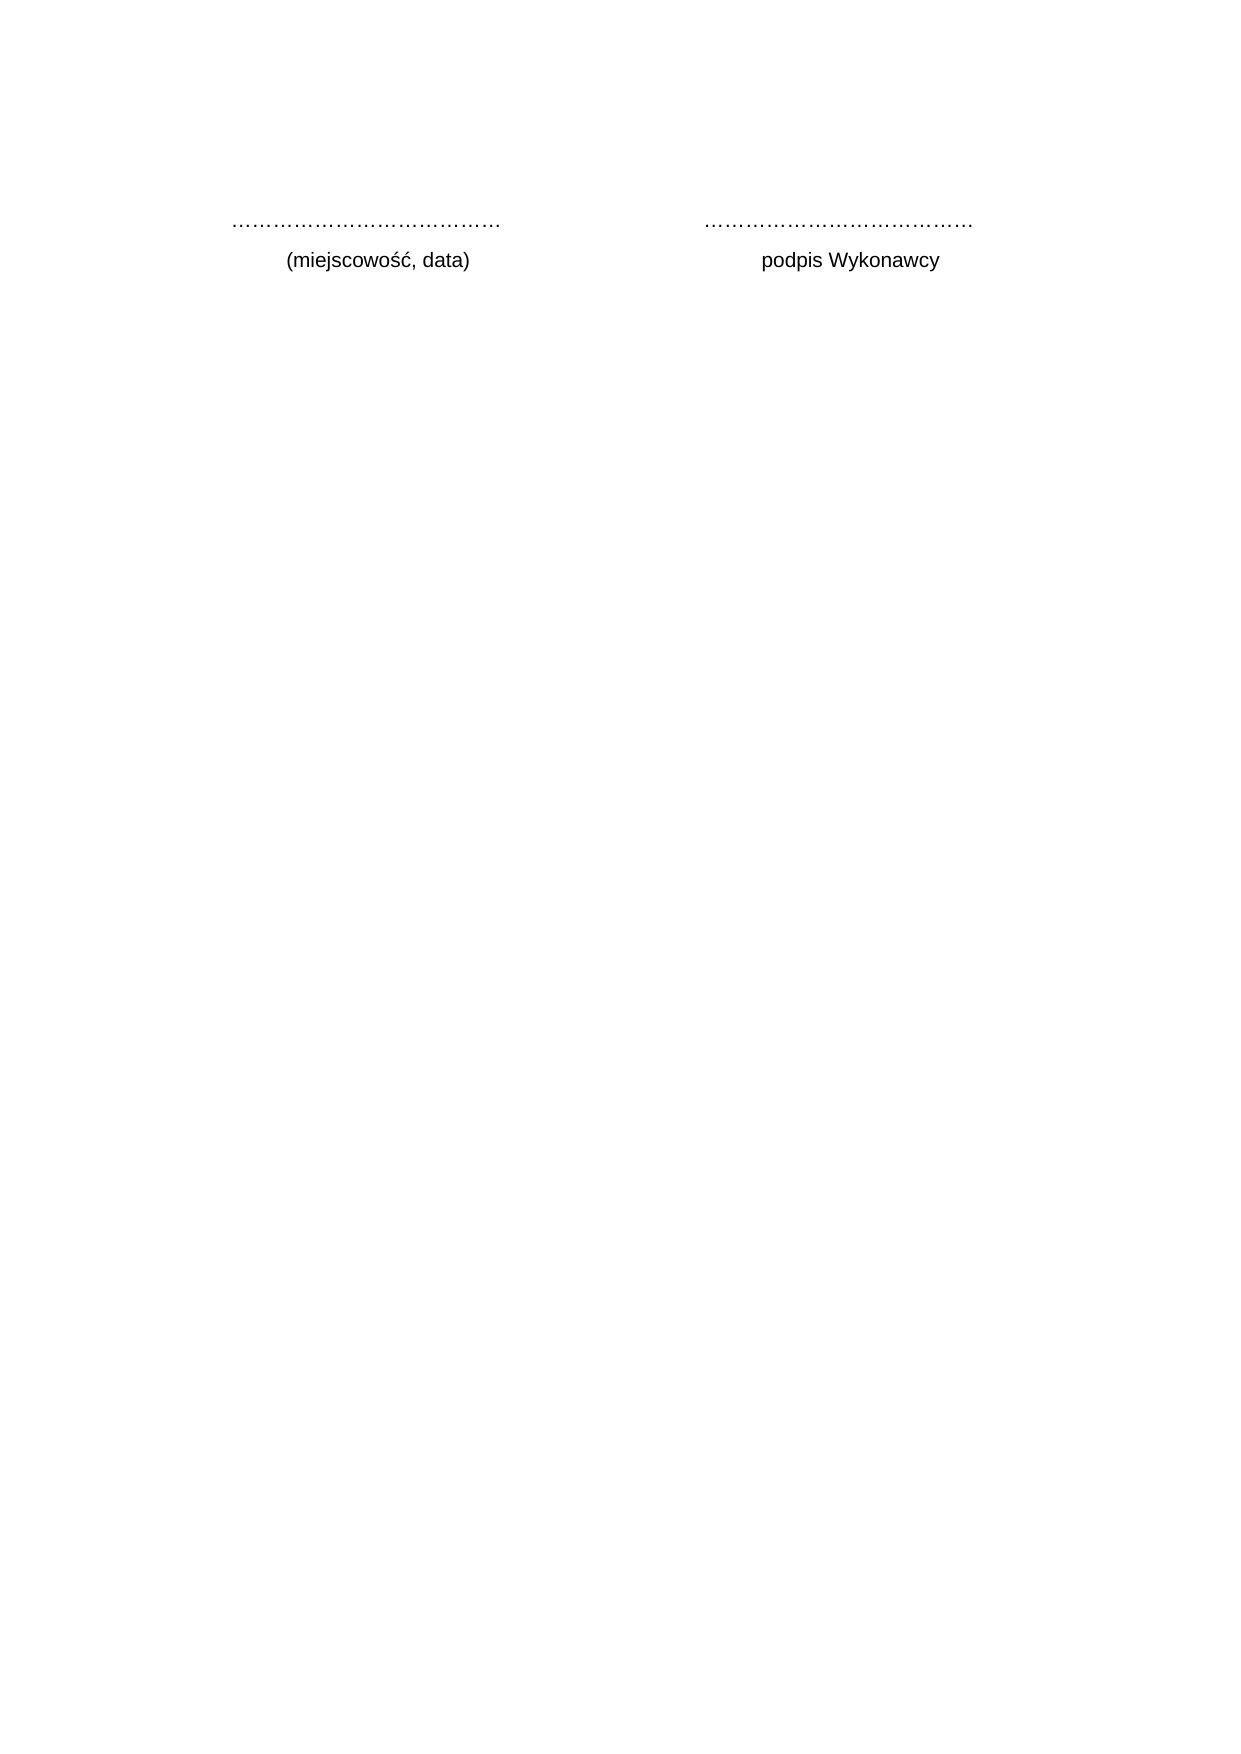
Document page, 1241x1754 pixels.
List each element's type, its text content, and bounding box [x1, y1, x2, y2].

table_header ………………………………… [142, 203, 614, 242]
table_header ………………………………… [614, 203, 1087, 242]
table_cell (miejscowość, data) [142, 242, 614, 281]
table_cell podpis Wykonawcy [614, 242, 1087, 281]
